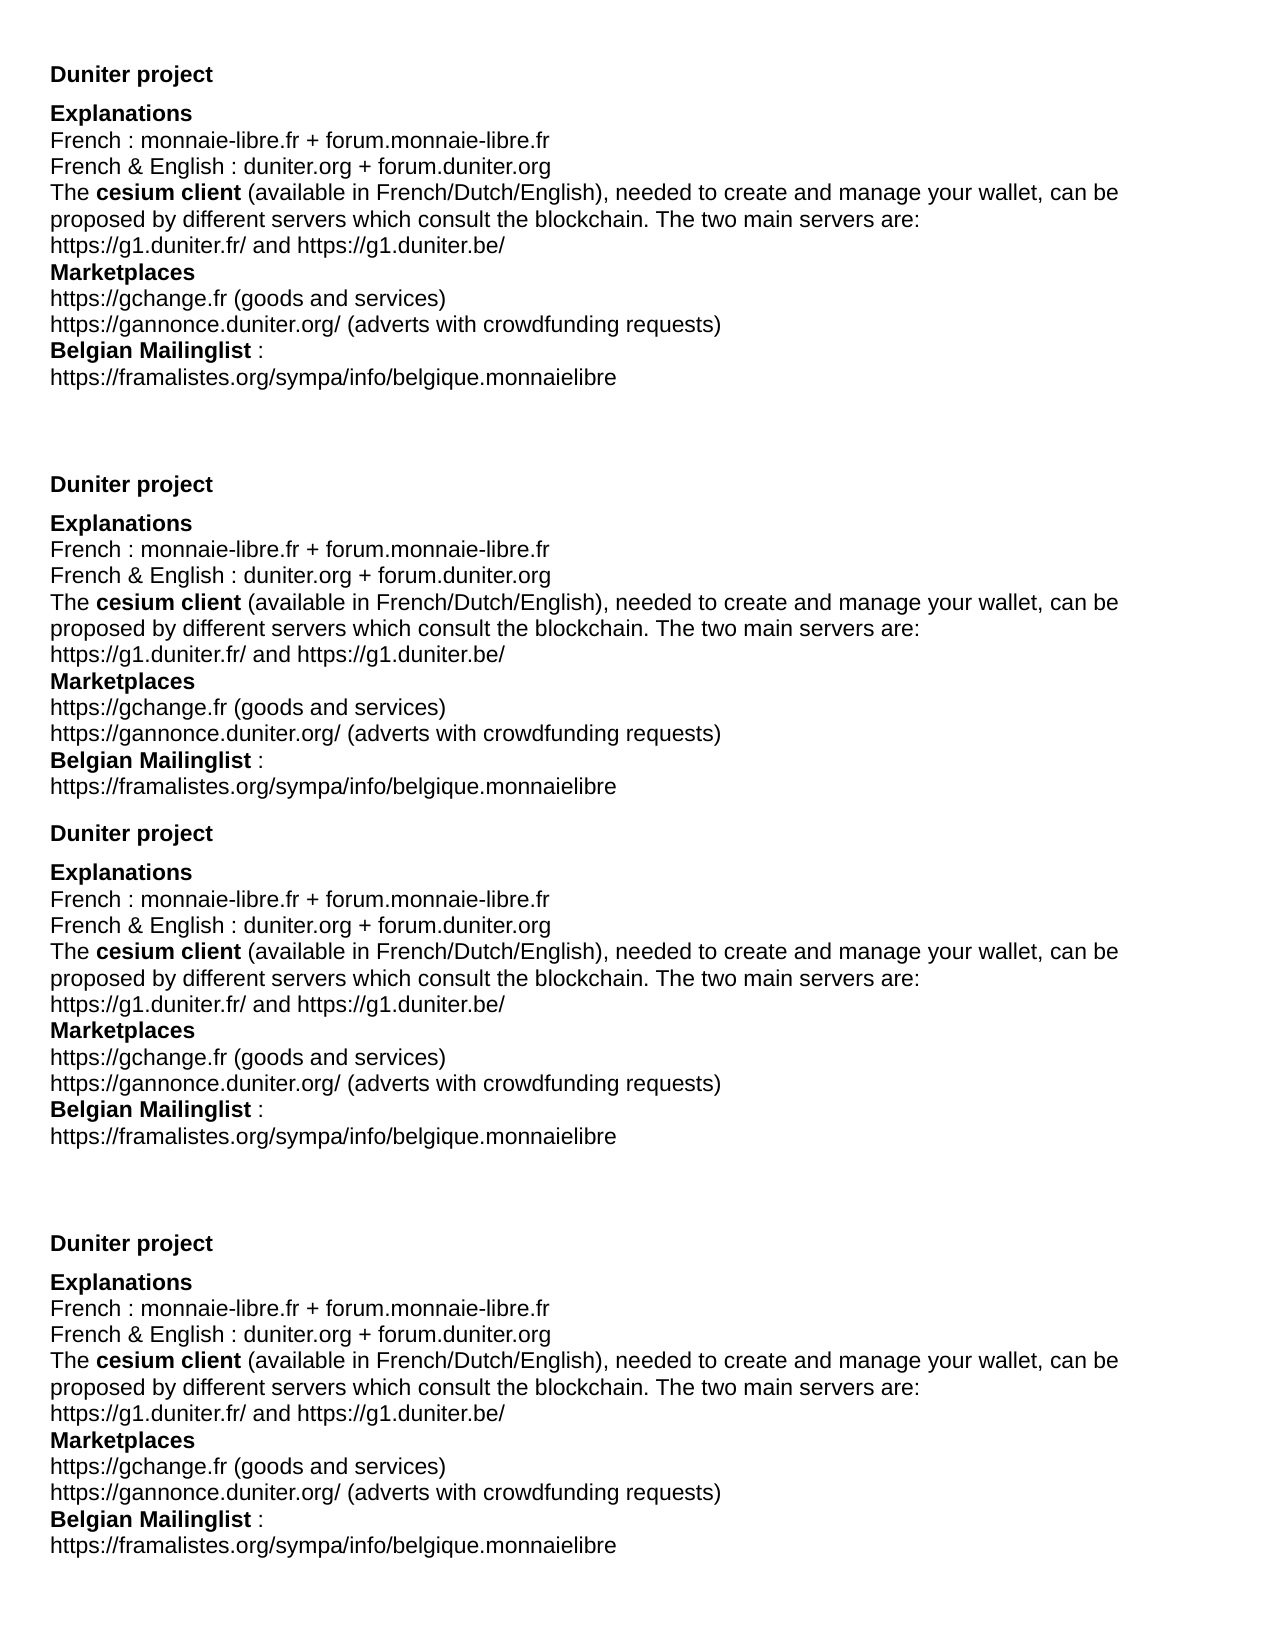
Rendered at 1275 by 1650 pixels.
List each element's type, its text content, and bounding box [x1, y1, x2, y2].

text https://gannonce.duniter.org/ (adverts with crowdfunding requests) [50, 1479, 1214, 1506]
text French & English : duniter.org + forum.duniter.org [50, 562, 1214, 589]
text French & English : duniter.org + forum.duniter.org [50, 153, 1214, 179]
text The cesium client (available in French/Dutch/English), needed to create and manage your wallet, can be proposed by different servers which consult the blockchain. The two main servers are: [50, 1347, 1214, 1400]
text Explanations [50, 1268, 1214, 1295]
text French : monnaie-libre.fr + forum.monnaie-libre.fr [50, 127, 1214, 153]
text Belgian Mailinglist : [50, 747, 1214, 773]
text https://g1.duniter.fr/ and https://g1.duniter.be/ [50, 1400, 1214, 1427]
text https://framalistes.org/sympa/info/belgique.monnaielibre [50, 364, 1214, 390]
subtitle Duniter project [50, 820, 1214, 847]
text French & English : duniter.org + forum.duniter.org [50, 912, 1214, 938]
text The cesium client (available in French/Dutch/English), needed to create and manage your wallet, can be proposed by different servers which consult the blockchain. The two main servers are: [50, 938, 1214, 991]
text Marketplaces [50, 1017, 1214, 1044]
text Marketplaces [50, 258, 1214, 285]
text The cesium client (available in French/Dutch/English), needed to create and manage your wallet, can be proposed by different servers which consult the blockchain. The two main servers are: [50, 179, 1214, 232]
text https://framalistes.org/sympa/info/belgique.monnaielibre [50, 773, 1214, 799]
text https://gchange.fr (goods and services) [50, 285, 1214, 311]
text Marketplaces [50, 668, 1214, 694]
text Explanations [50, 859, 1214, 886]
text Marketplaces [50, 1427, 1214, 1453]
text https://gchange.fr (goods and services) [50, 694, 1214, 720]
text Belgian Mailinglist : [50, 337, 1214, 364]
text French : monnaie-libre.fr + forum.monnaie-libre.fr [50, 1295, 1214, 1321]
text https://g1.duniter.fr/ and https://g1.duniter.be/ [50, 232, 1214, 258]
text French & English : duniter.org + forum.duniter.org [50, 1321, 1214, 1347]
text The cesium client (available in French/Dutch/English), needed to create and manage your wallet, can be proposed by different servers which consult the blockchain. The two main servers are: [50, 589, 1214, 641]
text https://g1.duniter.fr/ and https://g1.duniter.be/ [50, 991, 1214, 1017]
text https://gannonce.duniter.org/ (adverts with crowdfunding requests) [50, 1070, 1214, 1096]
text French : monnaie-libre.fr + forum.monnaie-libre.fr [50, 536, 1214, 562]
text Belgian Mailinglist : [50, 1506, 1214, 1532]
text https://gannonce.duniter.org/ (adverts with crowdfunding requests) [50, 720, 1214, 747]
text https://framalistes.org/sympa/info/belgique.monnaielibre [50, 1123, 1214, 1149]
text Explanations [50, 100, 1214, 127]
text French : monnaie-libre.fr + forum.monnaie-libre.fr [50, 886, 1214, 912]
text https://gchange.fr (goods and services) [50, 1044, 1214, 1070]
subtitle Duniter project [50, 1229, 1214, 1256]
text https://framalistes.org/sympa/info/belgique.monnaielibre [50, 1532, 1214, 1558]
subtitle Duniter project [50, 61, 1214, 88]
subtitle Duniter project [50, 471, 1214, 497]
text https://gannonce.duniter.org/ (adverts with crowdfunding requests) [50, 311, 1214, 337]
text Explanations [50, 509, 1214, 536]
text Belgian Mailinglist : [50, 1096, 1214, 1123]
text https://gchange.fr (goods and services) [50, 1453, 1214, 1479]
text https://g1.duniter.fr/ and https://g1.duniter.be/ [50, 641, 1214, 668]
